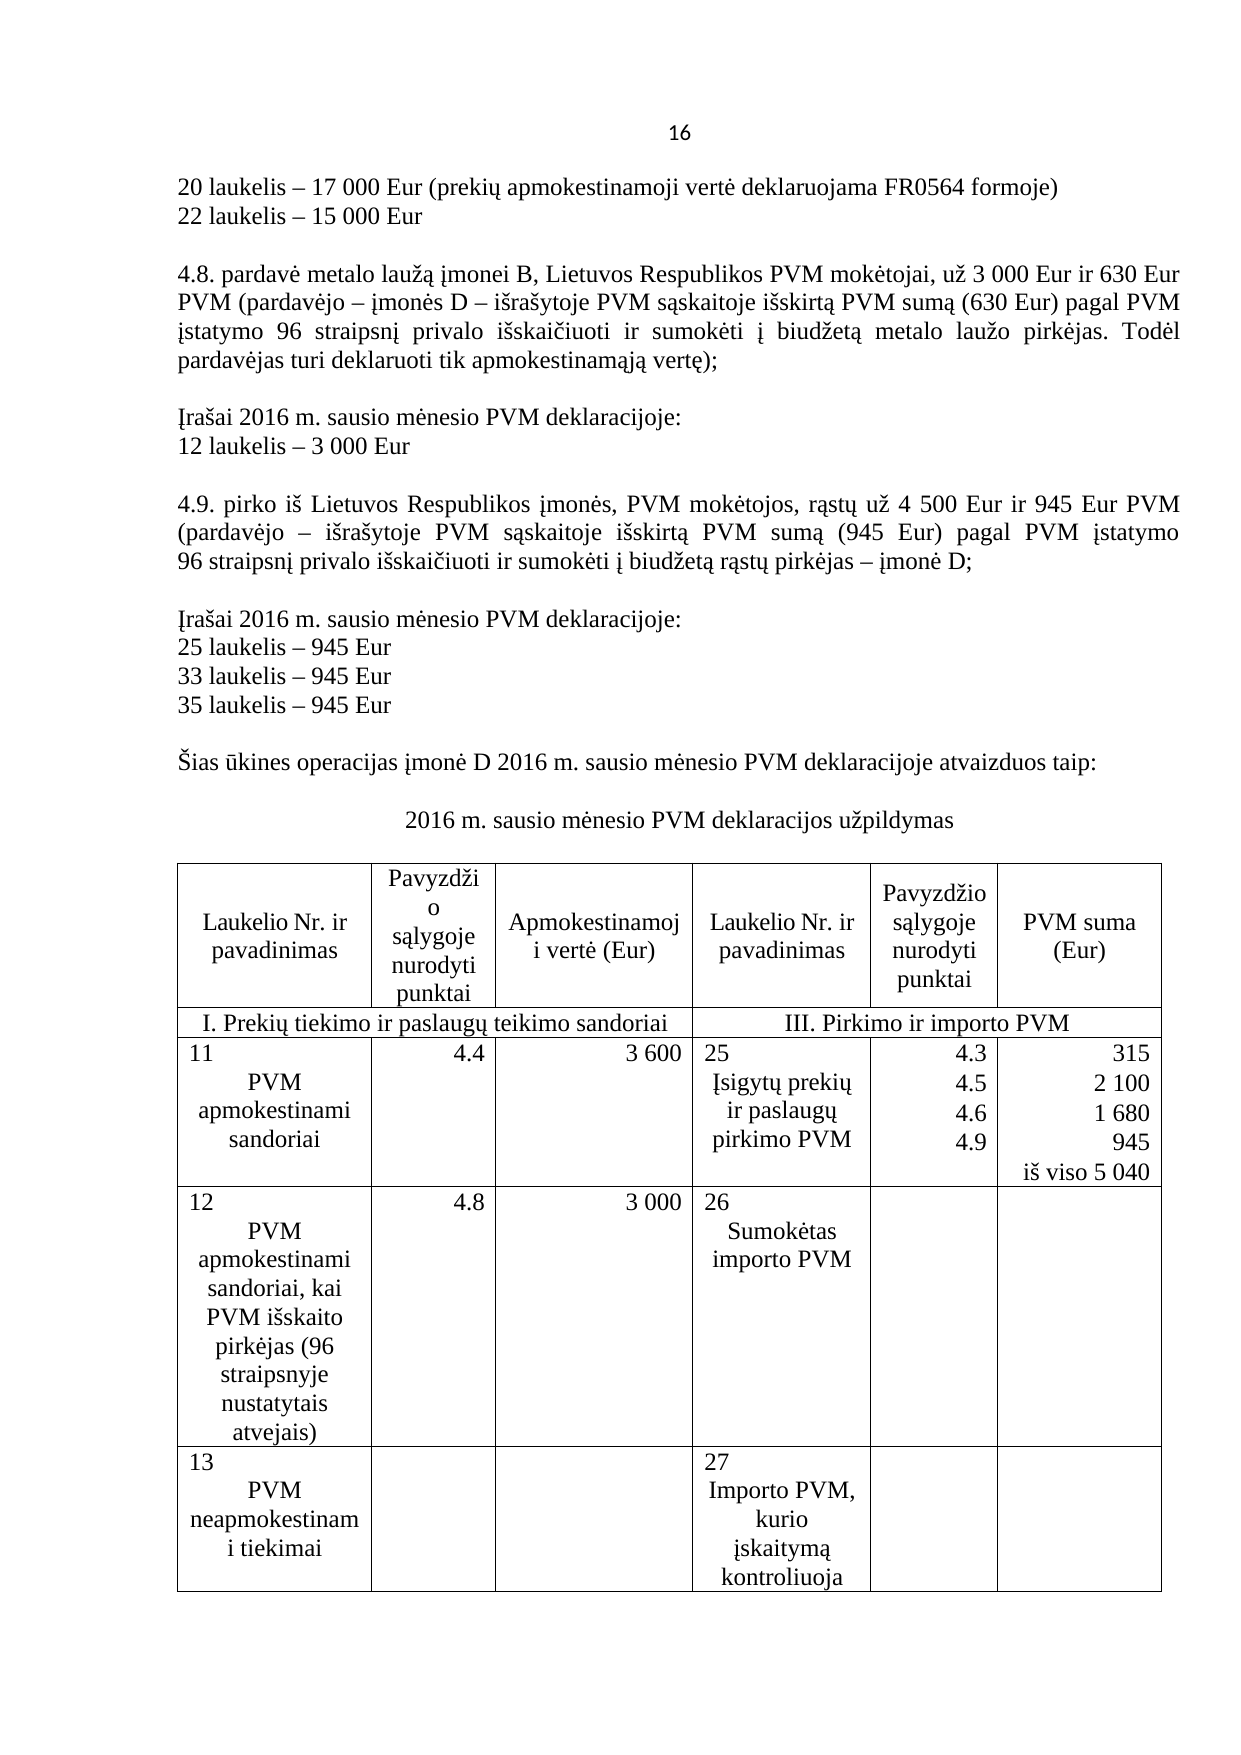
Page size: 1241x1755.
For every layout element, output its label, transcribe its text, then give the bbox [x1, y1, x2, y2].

text 25 laukelis – 945 Eur [177, 632, 1181, 661]
table_cell 4.9 [871, 1126, 997, 1156]
table_cell 25 Įsigytų prekių ir paslaugų pirkimo PVM [693, 1038, 870, 1186]
table_cell [871, 1187, 997, 1446]
table_cell 4.3 [871, 1038, 997, 1067]
table_cell I. Prekių tiekimo ir paslaugų teikimo sandoriai [178, 1008, 692, 1037]
table_cell [372, 1447, 495, 1591]
table_cell 26 Sumokėtas importo PVM [693, 1187, 870, 1446]
table_cell 4.4 [372, 1038, 495, 1186]
text 12 laukelis – 3 000 Eur [177, 431, 1181, 460]
text 33 laukelis – 945 Eur [177, 661, 1181, 690]
table_cell [871, 1447, 997, 1591]
text 4.9. pirko iš Lietuvos Respublikos įmonės, PVM mokėtojos, rąstų už 4 500 Eur ir 945 Eur PVM (pardavėjo – išrašytoje PVM sąskaitoje išskirtą PVM sumą (945 Eur) pagal PVM įstatymo 96 straipsnį privalo išskaičiuoti ir sumokėti į biudžetą rąstų pirkėjas – įmonė D; [177, 489, 1181, 575]
table_cell [998, 1187, 1161, 1446]
text 20 laukelis – 17 000 Eur (prekių apmokestinamoji vertė deklaruojama FR0564 formoje) [177, 172, 1181, 201]
table_header Pavyzdžio sąlygoje nurodyti punktai [372, 864, 495, 1007]
table_cell [998, 1447, 1161, 1591]
table_header Apmokestinamoji vertė (Eur) [496, 864, 692, 1007]
table_cell iš viso 5 040 [998, 1156, 1161, 1186]
table_cell [871, 1156, 997, 1186]
text Šias ūkines operacijas įmonė D 2016 m. sausio mėnesio PVM deklaracijoje atvaizduos taip: [177, 747, 1181, 776]
table_cell III. Pirkimo ir importo PVM [693, 1008, 1161, 1037]
table_cell 1 680 [998, 1097, 1161, 1126]
table_cell 4.8 [372, 1187, 495, 1446]
table_cell 3 000 [496, 1187, 692, 1446]
text 4.8. pardavė metalo laužą įmonei B, Lietuvos Respublikos PVM mokėtojai, už 3 000 Eur ir 630 Eur PVM (pardavėjo – įmonės D – išrašytoje PVM sąskaitoje išskirtą PVM sumą (630 Eur) pagal PVM įstatymo 96 straipsnį privalo išskaičiuoti ir sumokėti į biudžetą metalo laužo pirkėjas. Todėl pardavėjas turi deklaruoti tik apmokestinamąją vertę); [177, 259, 1181, 374]
table_header Laukelio Nr. ir pavadinimas [693, 864, 870, 1007]
table_cell 13 PVM neapmokestinami tiekimai [178, 1447, 371, 1591]
table_cell 11 PVM apmokestinami sandoriai [178, 1038, 371, 1186]
table_header Laukelio Nr. ir pavadinimas [178, 864, 371, 1007]
table_cell 27 Importo PVM, kurio įskaitymą kontroliuoja [693, 1447, 870, 1591]
table_cell 4.6 [871, 1097, 997, 1126]
table_header Pavyzdžio sąlygoje nurodyti punktai [871, 864, 997, 1007]
table_cell 4.5 [871, 1067, 997, 1097]
text Įrašai 2016 m. sausio mėnesio PVM deklaracijoje: [177, 402, 1181, 431]
table_cell 2 100 [998, 1067, 1161, 1097]
text 22 laukelis – 15 000 Eur [177, 201, 1181, 230]
text Įrašai 2016 m. sausio mėnesio PVM deklaracijoje: [177, 604, 1181, 632]
table_cell [496, 1447, 692, 1591]
text 35 laukelis – 945 Eur [177, 690, 1181, 719]
table_cell 315 [998, 1038, 1161, 1067]
table_header PVM suma (Eur) [998, 864, 1161, 1007]
table_cell 945 [998, 1126, 1161, 1156]
table_cell 12 PVM apmokestinami sandoriai, kai PVM išskaito pirkėjas (96 straipsnyje nustatytais atvejais) [178, 1187, 371, 1446]
text 2016 m. sausio mėnesio PVM deklaracijos užpildymas [177, 805, 1181, 834]
table_cell 3 600 [496, 1038, 692, 1186]
